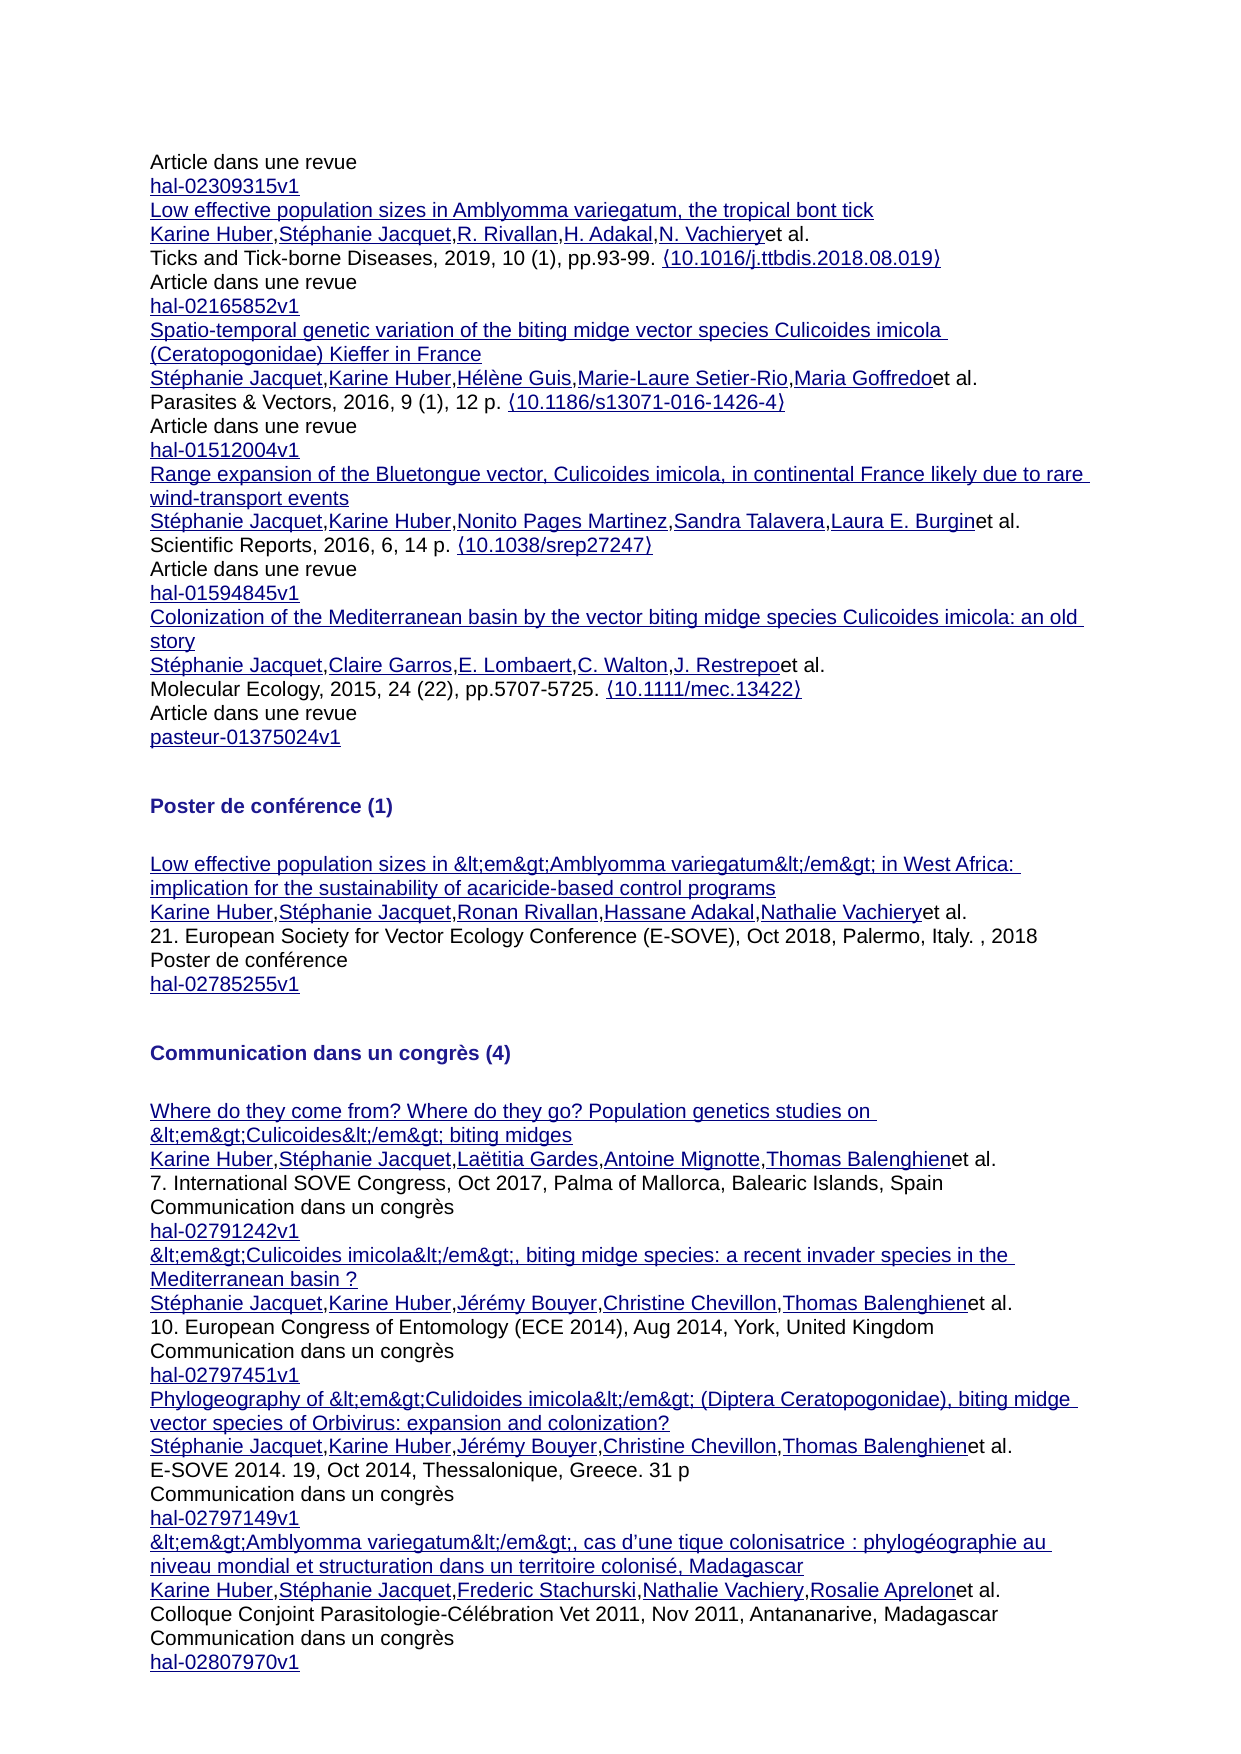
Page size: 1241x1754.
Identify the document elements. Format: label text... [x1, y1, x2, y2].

table_cell Article dans une revue hal-02309315v1 [150, 150, 1090, 198]
table_cell Phylogeography of &lt;em&gt;Culidoides imicola&lt;/em&gt; (Diptera Ceratopogonidae), biting midge vector species of Orbivirus: expansion and colonization? Stéphanie Jacquet,Karine Huber,Jérémy Bouyer,Christine Chevillon,Thomas Balenghienet al. E-SOVE 2014. 19, Oct 2014, Thessalonique, Greece. 31 p Communication dans un congrès hal-02797149v1 [150, 1386, 1090, 1530]
subtitle Poster de conférence (1) [150, 794, 1090, 818]
subtitle Communication dans un congrès (4) [150, 1041, 1090, 1064]
table_cell wind-transport events Stéphanie Jacquet,Karine Huber,Nonito Pages Martinez,Sandra Talavera,Laura E. Burginet al. Scientific Reports, 2016, 6, 14 p. ⟨10.1038/srep27247⟩ Article dans une revue hal-01594845v1 [150, 483, 1090, 605]
table_cell Spatio-temporal genetic variation of the biting midge vector species Culicoides imicola (Ceratopogonidae) Kieffer in France Stéphanie Jacquet,Karine Huber,Hélène Guis,Marie-Laure Setier-Rio,Maria Goffredoet al. Parasites & Vectors, 2016, 9 (1), 12 p. ⟨10.1186/s13071-016-1426-4⟩ Article dans une revue hal-01512004v1 [150, 318, 1090, 461]
table_cell Low effective population sizes in Amblyomma variegatum, the tropical bont tick Karine Huber,Stéphanie Jacquet,R. Rivallan,H. Adakal,N. Vachieryet al. Ticks and Tick-borne Diseases, 2019, 10 (1), pp.93-99. ⟨10.1016/j.ttbdis.2018.08.019⟩ Article dans une revue hal-02165852v1 [150, 198, 1090, 318]
table_header Low effective population sizes in &lt;em&gt;Amblyomma variegatum&lt;/em&gt; in West Africa: implication for the sustainability of acaricide-based control programs Karine Huber,Stéphanie Jacquet,Ronan Rivallan,Hassane Adakal,Nathalie Vachieryet al. 21. European Society for Vector Ecology Conference (E-SOVE), Oct 2018, Palermo, Italy. , 2018 Poster de conférence hal-02785255v1 [150, 852, 1090, 996]
table_cell Range expansion of the Bluetongue vector, Culicoides imicola, in continental France likely due to rare [150, 461, 1090, 482]
table_header Where do they come from? Where do they go? Population genetics studies on &lt;em&gt;Culicoides&lt;/em&gt; biting midges Karine Huber,Stéphanie Jacquet,Laëtitia Gardes,Antoine Mignotte,Thomas Balenghienet al. 7. International SOVE Congress, Oct 2017, Palma of Mallorca, Balearic Islands, Spain Communication dans un congrès hal-02791242v1 [150, 1099, 1090, 1243]
table_cell &lt;em&gt;Amblyomma variegatum&lt;/em&gt;, cas d’une tique colonisatrice : phylogéographie au niveau mondial et structuration dans un territoire colonisé, Madagascar Karine Huber,Stéphanie Jacquet,Frederic Stachurski,Nathalie Vachiery,Rosalie Aprelonet al. Colloque Conjoint Parasitologie-Célébration Vet 2011, Nov 2011, Antananarive, Madagascar Communication dans un congrès hal-02807970v1 [150, 1530, 1090, 1674]
table_cell &lt;em&gt;Culicoides imicola&lt;/em&gt;, biting midge species: a recent invader species in the Mediterranean basin ? Stéphanie Jacquet,Karine Huber,Jérémy Bouyer,Christine Chevillon,Thomas Balenghienet al. 10. European Congress of Entomology (ECE 2014), Aug 2014, York, United Kingdom Communication dans un congrès hal-02797451v1 [150, 1243, 1090, 1386]
table_cell Colonization of the Mediterranean basin by the vector biting midge species Culicoides imicola: an old story Stéphanie Jacquet,Claire Garros,E. Lombaert,C. Walton,J. Restrepoet al. Molecular Ecology, 2015, 24 (22), pp.5707-5725. ⟨10.1111/mec.13422⟩ Article dans une revue pasteur-01375024v1 [150, 605, 1090, 749]
